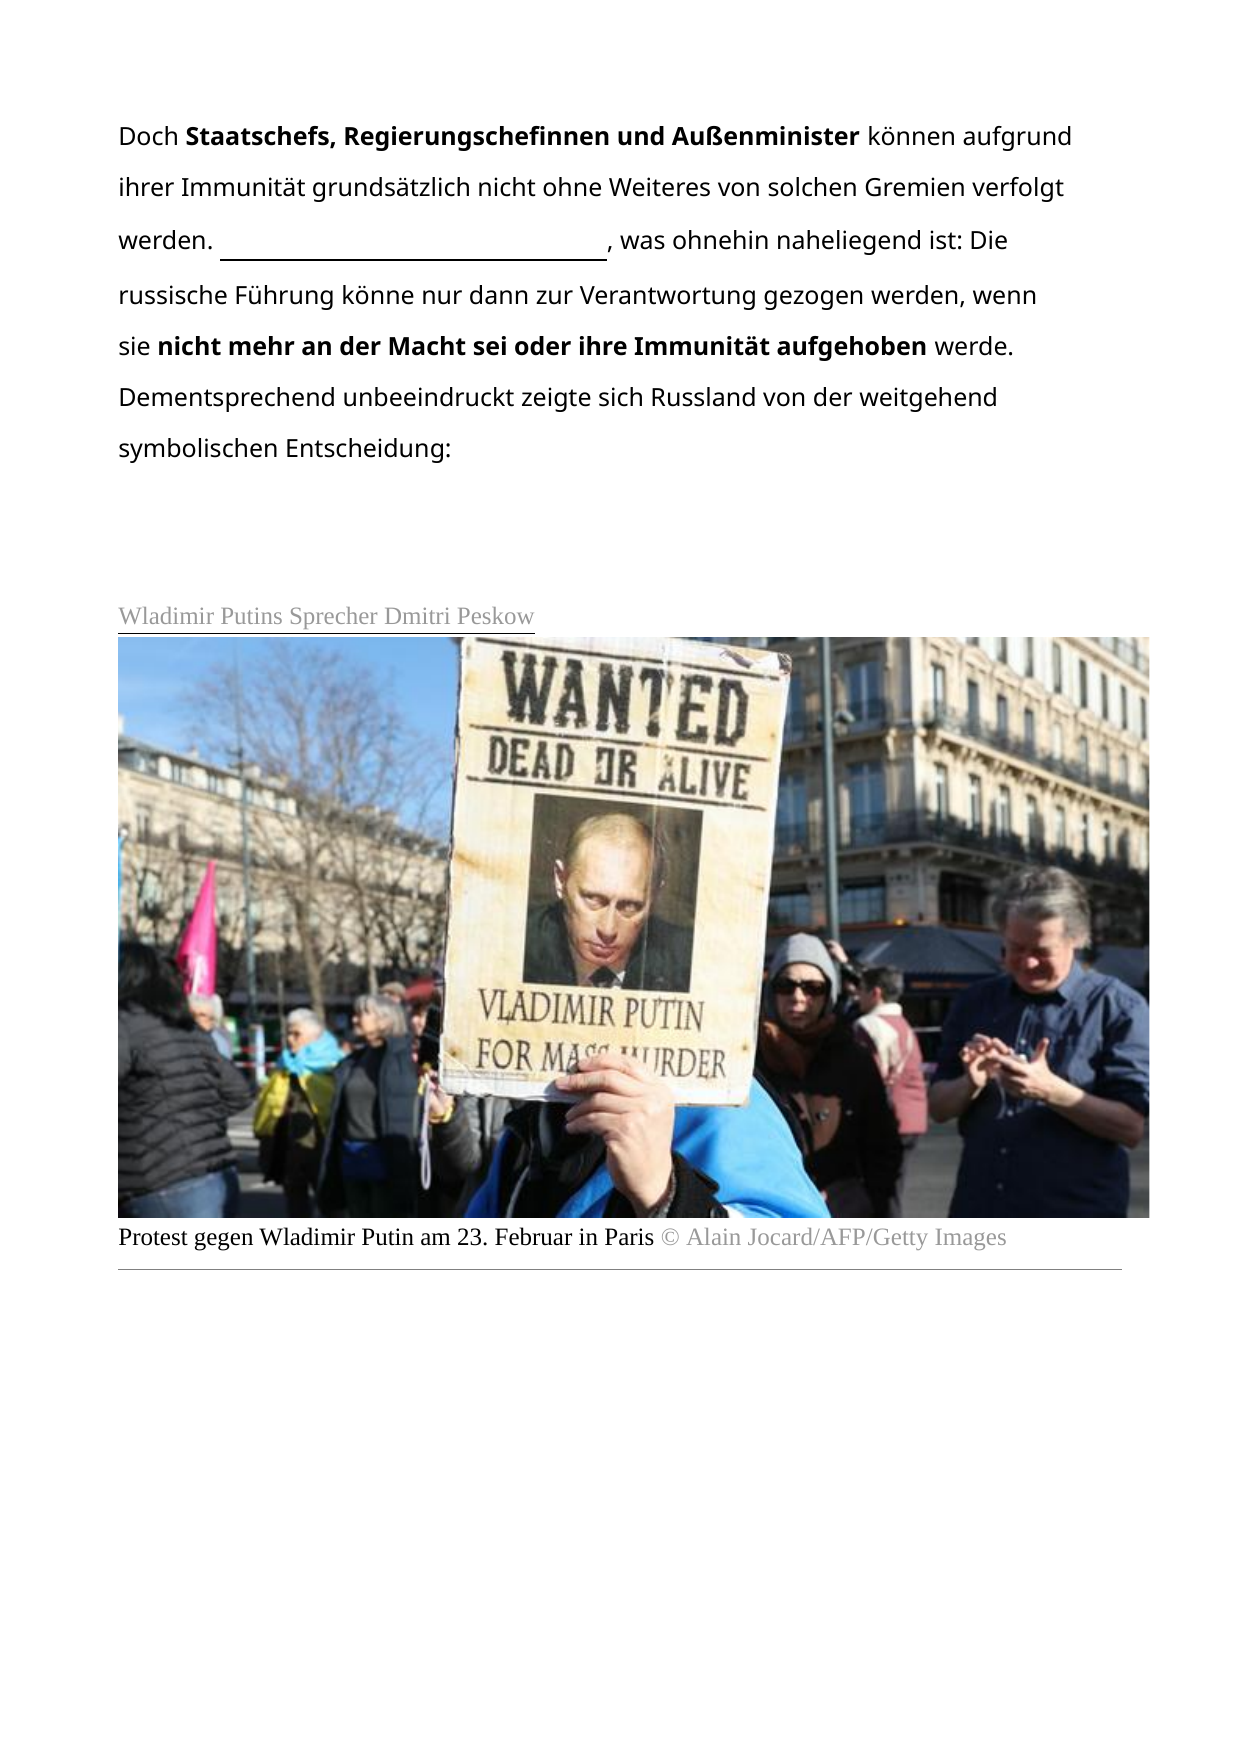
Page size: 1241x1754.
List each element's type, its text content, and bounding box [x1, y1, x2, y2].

text Wladimir Putins Sprecher Dmitri Peskow [118, 601, 1122, 633]
text Doch Staatschefs, Regierungschefinnen und Außenminister können aufgrund ihrer Immunität grundsätzlich nicht ohne Weiteres von solchen Gremien verfolgt werden. Und so räumte der Europarat ein, was ohnehin naheliegend ist: Die russische Führung könne nur dann zur Verantwortung gezogen werden, wenn sie nicht mehr an der Macht sei oder ihre Immunität aufgehoben werde. Dementsprechend unbeeindruckt zeigte sich Russland von der weitgehend symbolischen Entscheidung: [118, 118, 1122, 465]
text Protest gegen Wladimir Putin am 23. Februar in Paris © Alain Jocard/​AFP/​Getty Images [118, 1222, 1122, 1250]
text Wir reagieren nicht darauf. [118, 530, 1122, 581]
picture [118, 637, 1150, 1218]
